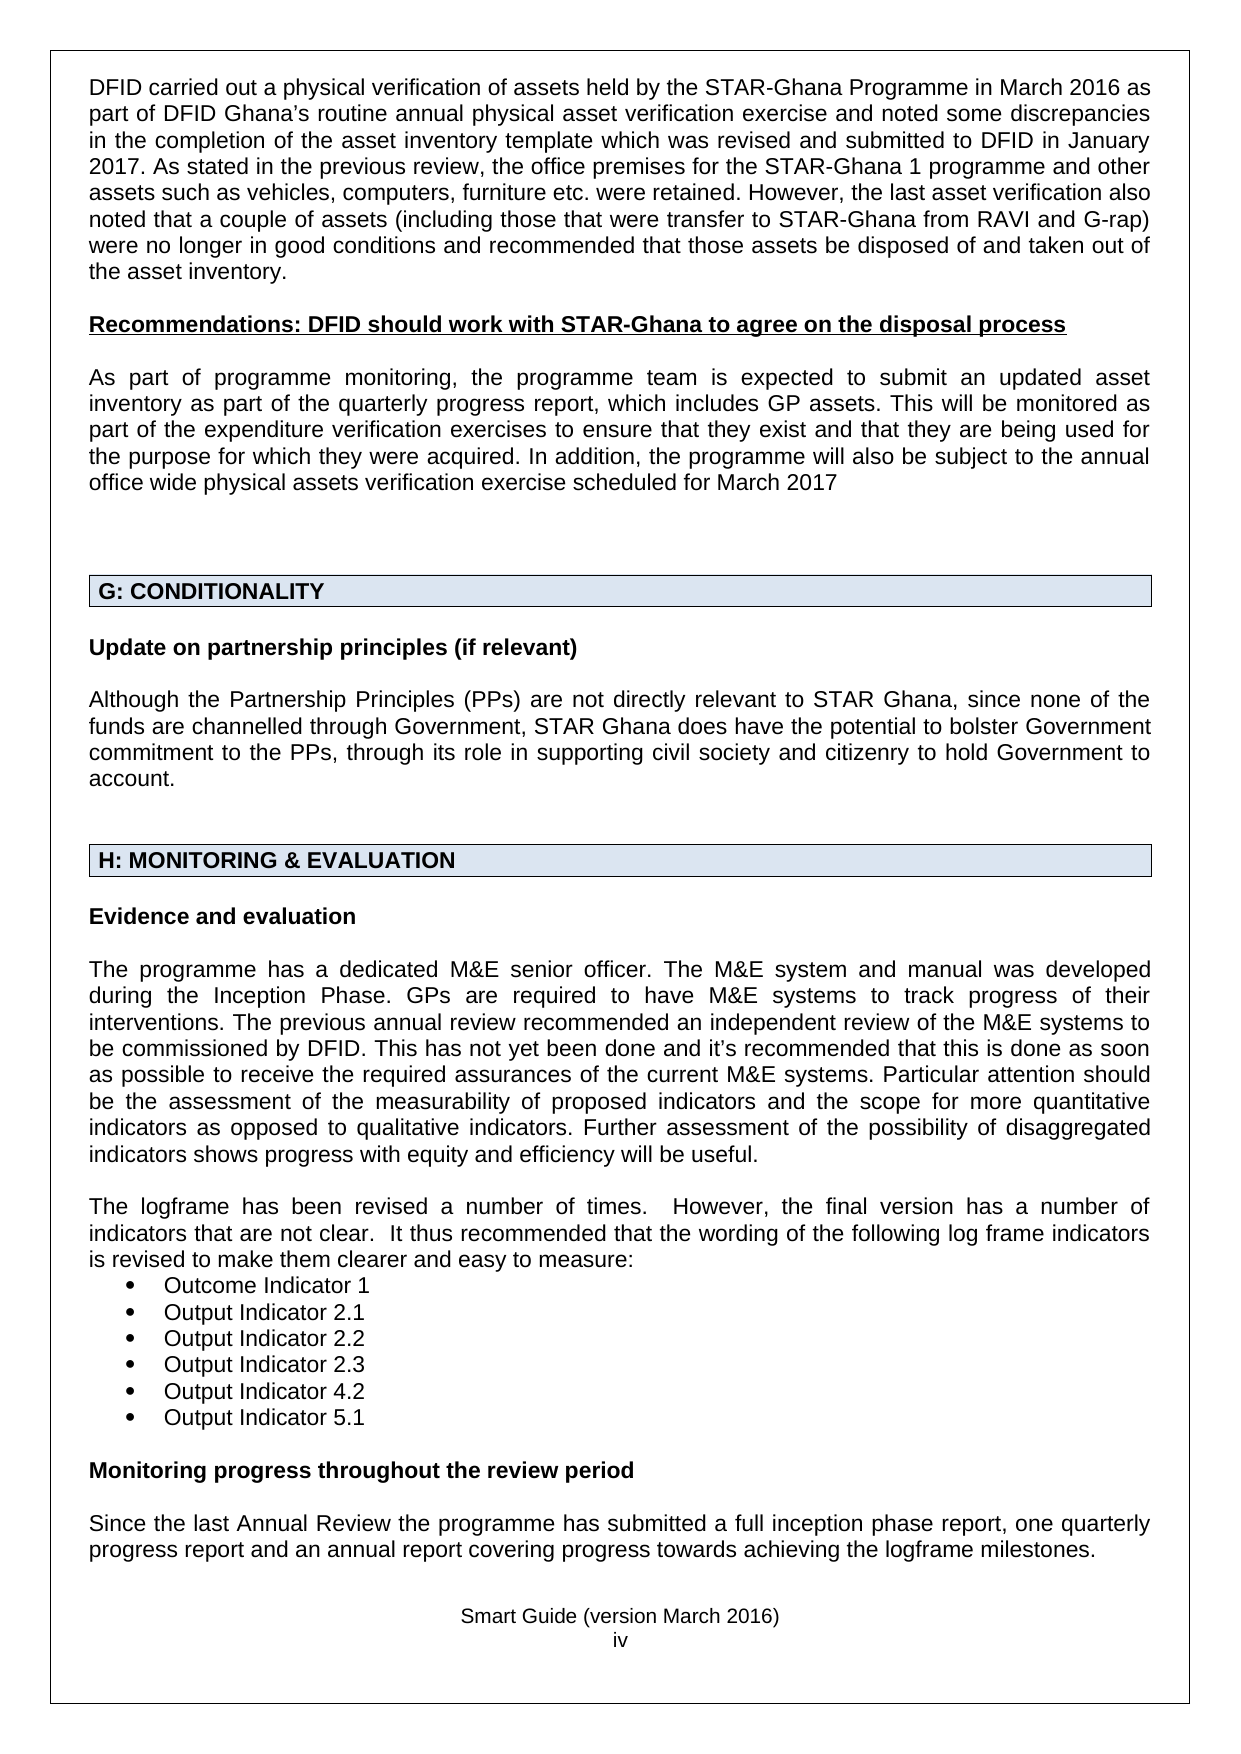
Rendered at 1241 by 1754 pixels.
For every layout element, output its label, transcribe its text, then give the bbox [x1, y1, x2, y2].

list Output Indicator 2.1 [126, 1299, 1152, 1325]
text Although the Partnership Principles (PPs) are not directly relevant to STAR Ghana, since none of the funds are channelled through Government, STAR Ghana does have the potential to bolster Government commitment to the PPs, through its role in supporting civil society and citizenry to hold Government to account. [89, 686, 1152, 792]
list Outcome Indicator 1 [126, 1272, 1152, 1299]
text The logframe has been revised a number of times. However, the final version has a number of indicators that are not clear. It thus recommended that the wording of the following log frame indicators is revised to make them clearer and easy to measure: [89, 1193, 1152, 1272]
text Since the last Annual Review the programme has submitted a full inception phase report, one quarterly progress report and an annual report covering progress towards achieving the logframe milestones. [89, 1509, 1152, 1562]
text DFID carried out a physical verification of assets held by the STAR-Ghana Programme in March 2016 as part of DFID Ghana’s routine annual physical asset verification exercise and noted some discrepancies in the completion of the asset inventory template which was revised and submitted to DFID in January 2017. As stated in the previous review, the office premises for the STAR-Ghana 1 programme and other assets such as vehicles, computers, furniture etc. were retained. However, the last asset verification also noted that a couple of assets (including those that were transfer to STAR-Ghana from RAVI and G-rap) were no longer in good conditions and recommended that those assets be disposed of and taken out of the asset inventory. [89, 74, 1152, 285]
text H: MONITORING & EVALUATION [90, 845, 1151, 876]
list Output Indicator 2.3 [126, 1351, 1152, 1378]
list Output Indicator 5.1 [126, 1404, 1152, 1430]
text The programme has a dedicated M&E senior officer. The M&E system and manual was developed during the Inception Phase. GPs are required to have M&E systems to track progress of their interventions. The previous annual review recommended an independent review of the M&E systems to be commissioned by DFID. This has not yet been done and it’s recommended that this is done as soon as possible to receive the required assurances of the current M&E systems. Particular attention should be the assessment of the measurability of proposed indicators and the scope for more quantitative indicators as opposed to qualitative indicators. Further assessment of the possibility of disaggregated indicators shows progress with equity and efficiency will be useful. [89, 956, 1152, 1167]
text Update on partnership principles (if relevant) [89, 633, 1152, 660]
list Output Indicator 4.2 [126, 1378, 1152, 1404]
list Output Indicator 2.2 [126, 1325, 1152, 1351]
text Recommendations: DFID should work with STAR-Ghana to agree on the disposal process [89, 311, 1152, 337]
text G: CONDITIONALITY [90, 576, 1151, 606]
text Evidence and evaluation [89, 903, 1152, 930]
text Monitoring progress throughout the review period [89, 1457, 1152, 1483]
text As part of programme monitoring, the programme team is expected to submit an updated asset inventory as part of the quarterly progress report, which includes GP assets. This will be monitored as part of the expenditure verification exercises to ensure that they exist and that they are being used for the purpose for which they were acquired. In addition, the programme will also be subject to the annual office wide physical assets verification exercise scheduled for March 2017 [89, 364, 1152, 496]
